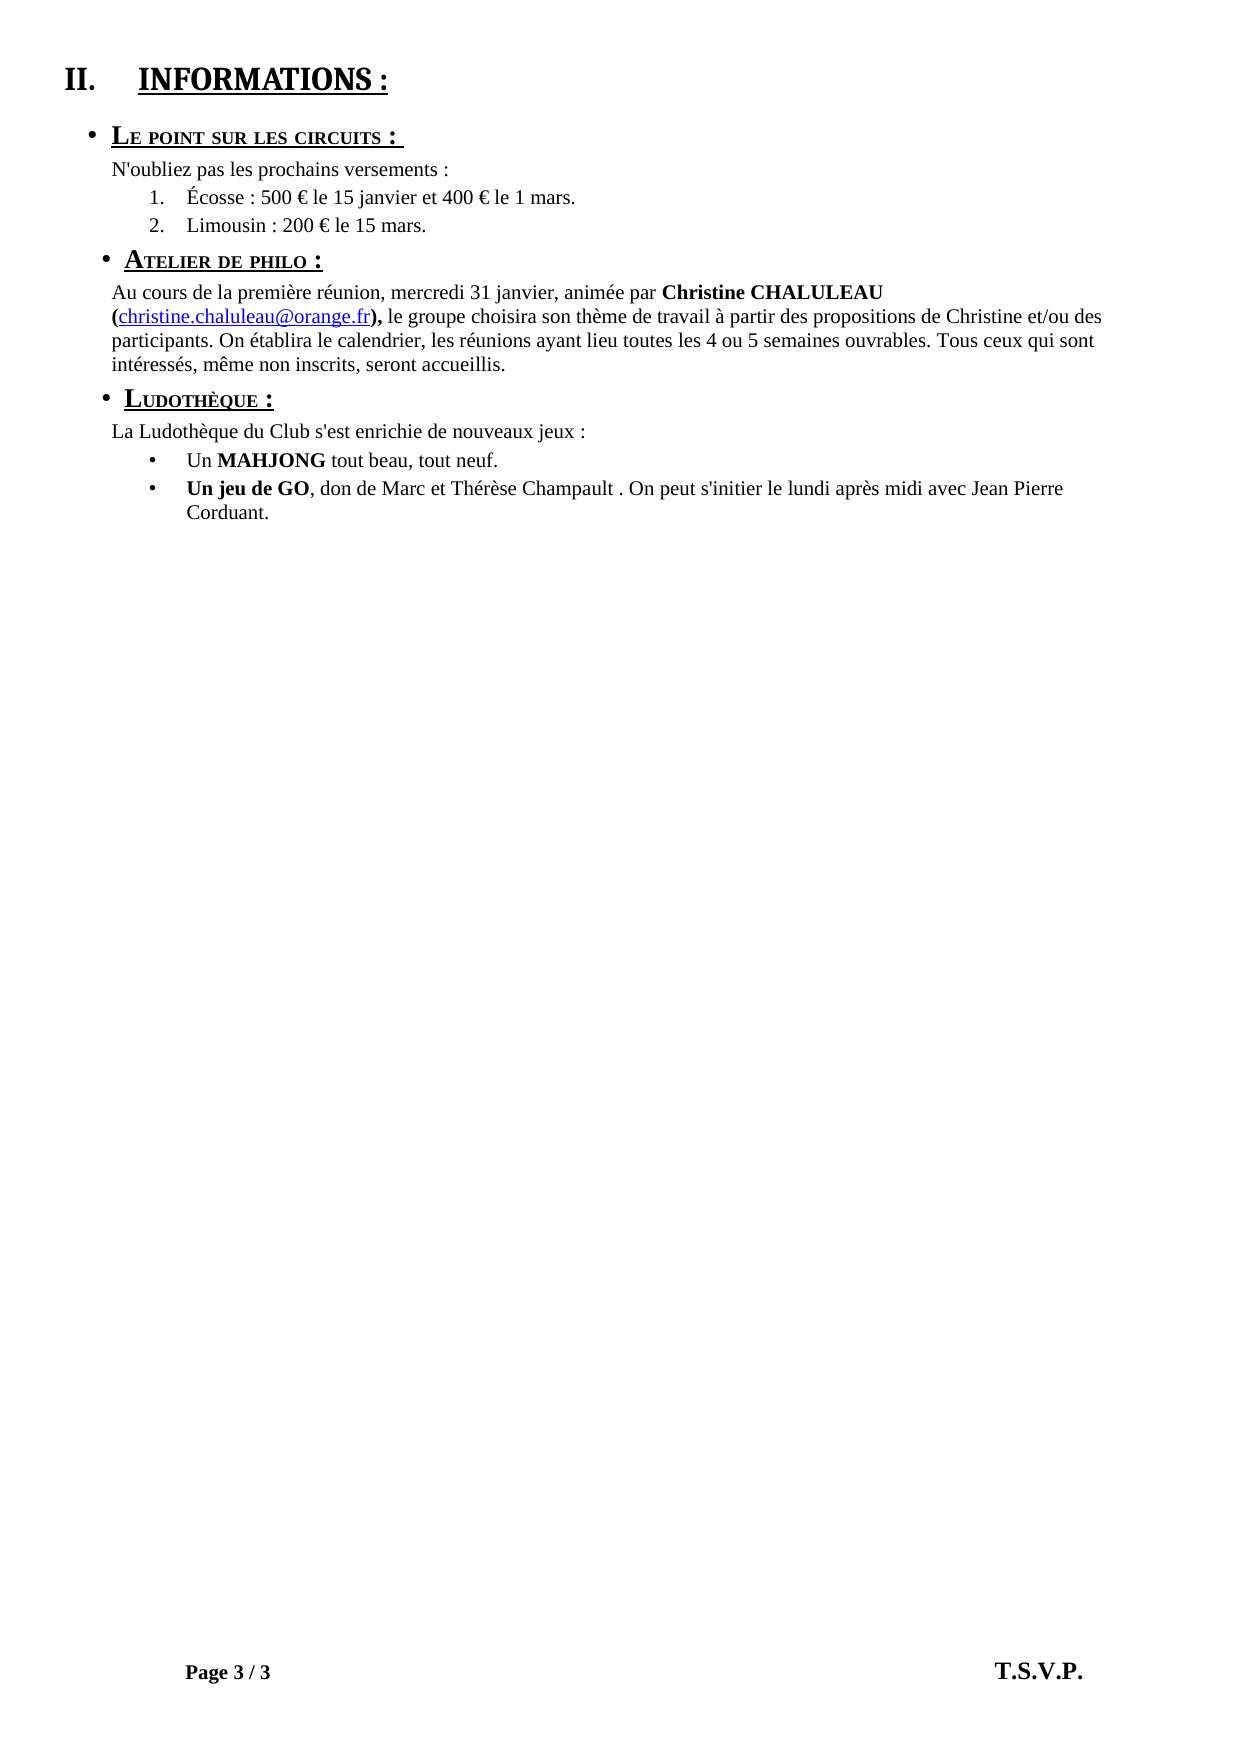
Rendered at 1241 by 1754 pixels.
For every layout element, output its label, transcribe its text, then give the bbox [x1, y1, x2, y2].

subtitle Atelier de philo : [102, 243, 1130, 274]
list Écosse : 500 € le 15 janvier et 400 € le 1 mars. [149, 185, 1130, 209]
list Un jeu de GO, don de Marc et Thérèse Champault . On peut s'initier le lundi après midi avec Jean Pierre Corduant. [149, 476, 1130, 524]
text N'oubliez pas les prochains versements : [111, 156, 1130, 181]
subtitle Ludothèque : [102, 382, 1130, 413]
list Limousin : 200 € le 15 mars. [149, 213, 1130, 237]
list Un MAHJONG tout beau, tout neuf. [149, 448, 1130, 472]
subtitle Le point sur les circuits : [88, 119, 1130, 151]
title INFORMATIONS : [64, 60, 1130, 99]
text Au cours de la première réunion, mercredi 31 janvier, animée par Christine CHALULEAU (christine.chaluleau@orange.fr), le groupe choisira son thème de travail à partir des propositions de Christine et/ou des participants. On établira le calendrier, les réunions ayant lieu toutes les 4 ou 5 semaines ouvrables. Tous ceux qui sont intéressés, même non inscrits, seront accueillis. [111, 280, 1130, 376]
text La Ludothèque du Club s'est enrichie de nouveaux jeux : [111, 419, 1130, 443]
